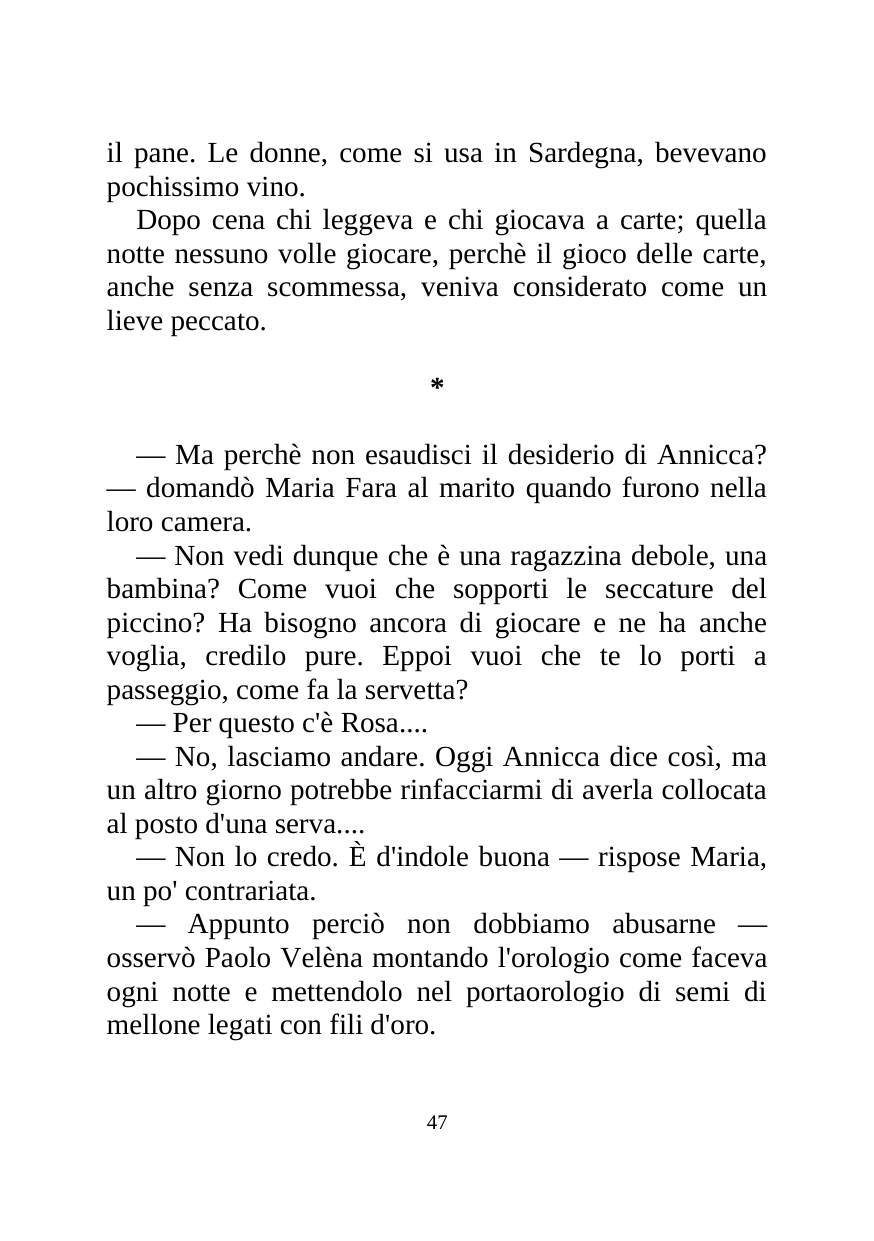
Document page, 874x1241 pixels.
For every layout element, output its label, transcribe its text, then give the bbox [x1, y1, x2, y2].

text Dopo cena chi leggeva e chi giocava a carte; quella notte nessuno volle giocare, perchè il gioco delle carte, anche senza scommessa, veniva considerato come un lieve peccato. [106, 202, 768, 336]
text * [106, 370, 768, 403]
text — Non lo credo. È d'indole buona — rispose Maria, un po' contrariata. [106, 839, 768, 907]
text — Ma perchè non esaudisci il desiderio di Annicca? — domandò Maria Fara al marito quando furono nella loro camera. [106, 437, 768, 538]
text — Per questo c'è Rosa.... [106, 705, 768, 739]
text — Appunto perciò non dobbiamo abusarne — osservò Paolo Velèna montando l'orologio come faceva ogni notte e mettendolo nel portaorologio di semi di mellone legati con fili d'oro. [106, 907, 768, 1041]
text — No, lasciamo andare. Oggi Annicca dice così, ma un altro giorno potrebbe rinfacciarmi di averla collocata al posto d'una serva.... [106, 739, 768, 839]
text — Non vedi dunque che è una ragazzina debole, una bambina? Come vuoi che sopporti le seccature del piccino? Ha bisogno ancora di giocare e ne ha anche voglia, credilo pure. Eppoi vuoi che te lo porti a passeggio, come fa la servetta? [106, 538, 768, 705]
text il pane. Le donne, come si usa in Sardegna, bevevano pochissimo vino. [106, 135, 768, 202]
